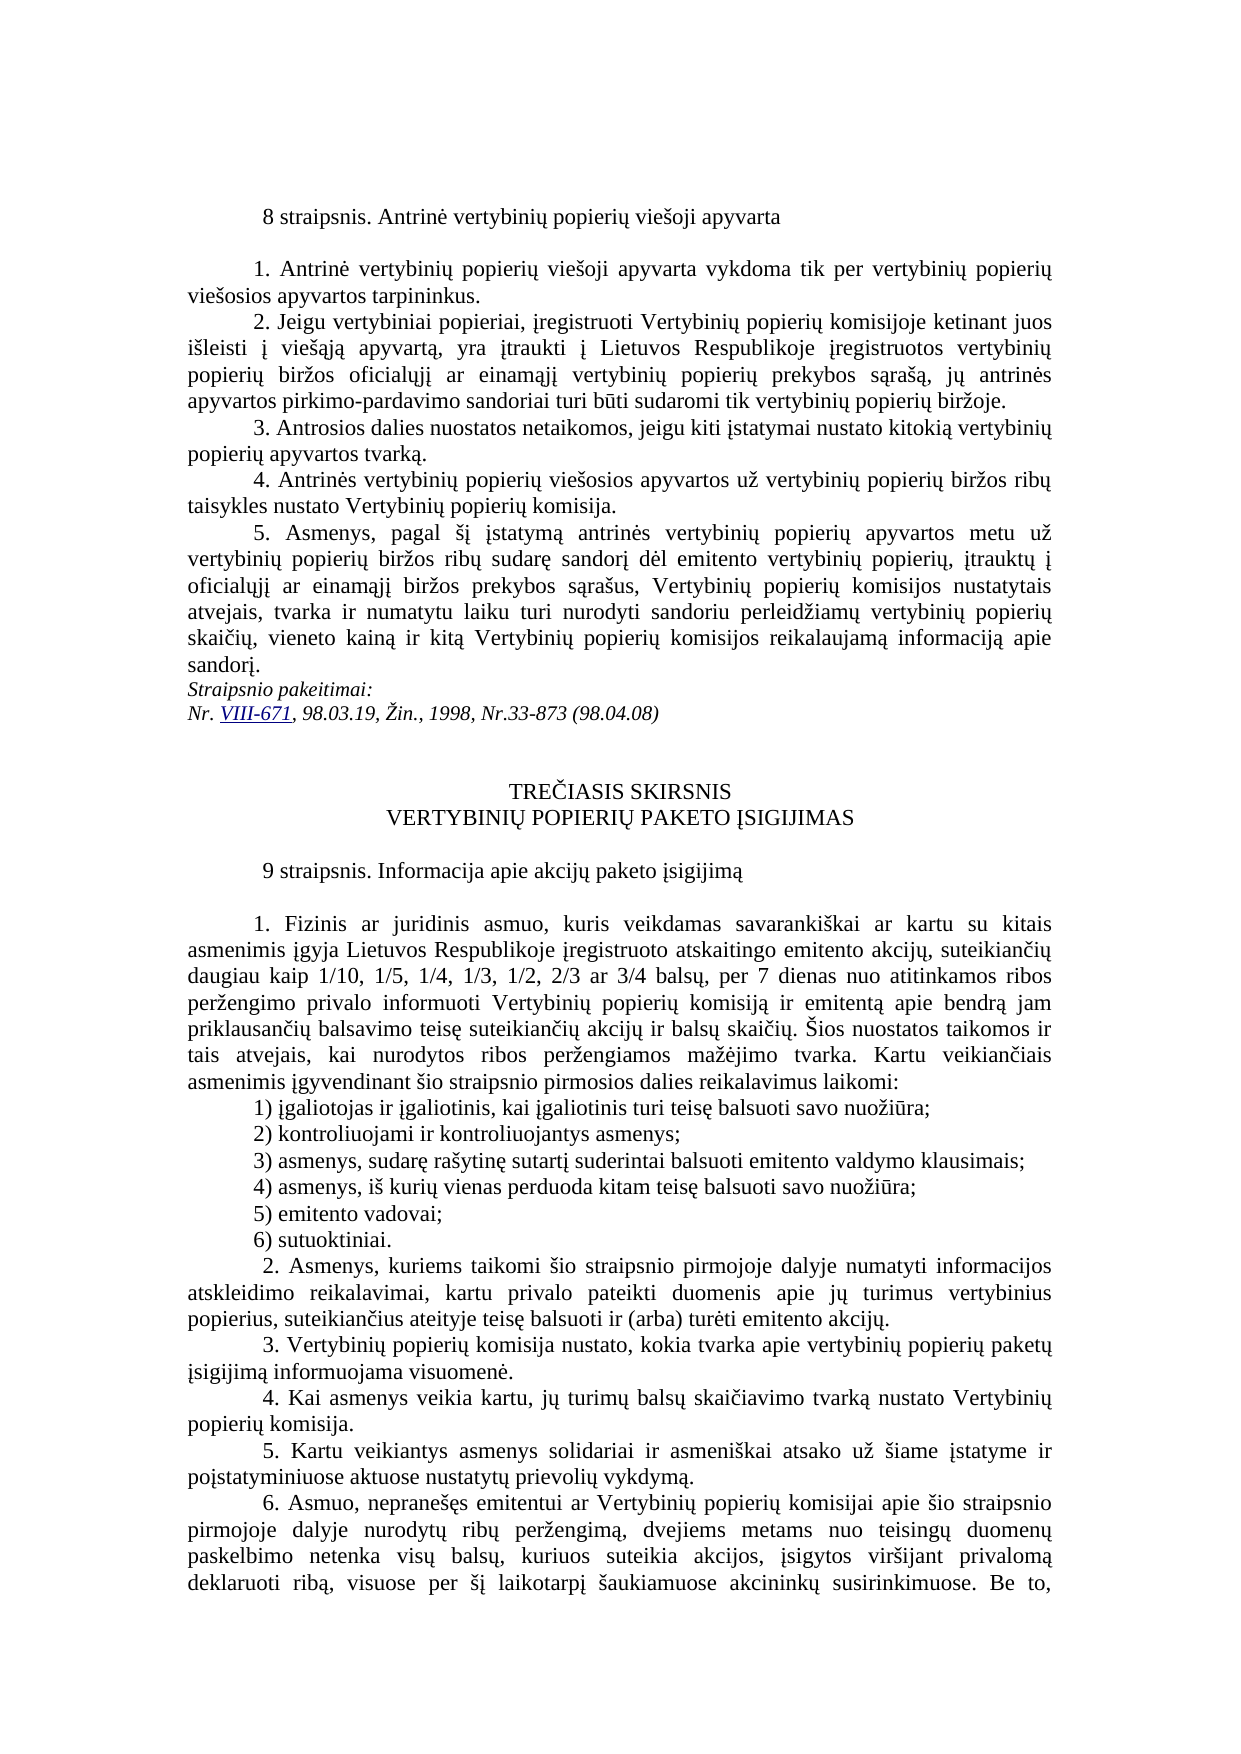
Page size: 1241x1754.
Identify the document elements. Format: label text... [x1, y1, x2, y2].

text 3) asmenys, sudarę rašytinę sutartį suderintai balsuoti emitento valdymo klausimais; [187, 1147, 1053, 1173]
text TREČIASIS SKIRSNIS [187, 778, 1053, 804]
text 4. Antrinės vertybinių popierių viešosios apyvartos už vertybinių popierių biržos ribų taisykles nustato Vertybinių popierių komisija. [187, 466, 1053, 519]
text 1. Antrinė vertybinių popierių viešoji apyvarta vykdoma tik per vertybinių popierių viešosios apyvartos tarpininkus. [187, 255, 1053, 308]
text 2. Asmenys, kuriems taikomi šio straipsnio pirmojoje dalyje numatyti informacijos atskleidimo reikalavimai, kartu privalo pateikti duomenis apie jų turimus vertybinius popierius, suteikiančius ateityje teisę balsuoti ir (arba) turėti emitento akcijų. [187, 1252, 1053, 1331]
text 9 straipsnis. Informacija apie akcijų paketo įsigijimą [187, 857, 1053, 883]
text 5. Kartu veikiantys asmenys solidariai ir asmeniškai atsako už šiame įstatyme ir poįstatyminiuose aktuose nustatytų prievolių vykdymą. [187, 1437, 1053, 1489]
text 6. Asmuo, nepranešęs emitentui ar Vertybinių popierių komisijai apie šio straipsnio pirmojoje dalyje nurodytų ribų peržengimą, dvejiems metams nuo teisingų duomenų paskelbimo netenka visų balsų, kuriuos suteikia akcijos, įsigytos viršijant privalomą deklaruoti ribą, visuose per šį laikotarpį šaukiamuose akcininkų susirinkimuose. Be to, [187, 1489, 1053, 1595]
text 4) asmenys, iš kurių vienas perduoda kitam teisę balsuoti savo nuožiūra; [187, 1173, 1053, 1199]
text 8 straipsnis. Antrinė vertybinių popierių viešoji apyvarta [187, 203, 1053, 229]
text Nr. VIII-671, 98.03.19, Žin., 1998, Nr.33-873 (98.04.08) [187, 701, 1053, 725]
text 5. Asmenys, pagal šį įstatymą antrinės vertybinių popierių apyvartos metu už vertybinių popierių biržos ribų sudarę sandorį dėl emitento vertybinių popierių, įtrauktų į oficialųjį ar einamąjį biržos prekybos sąrašus, Vertybinių popierių komisijos nustatytais atvejais, tvarka ir numatytu laiku turi nurodyti sandoriu perleidžiamų vertybinių popierių skaičių, vieneto kainą ir kitą Vertybinių popierių komisijos reikalaujamą informaciją apie sandorį. [187, 519, 1053, 677]
text 6) sutuoktiniai. [187, 1226, 1053, 1252]
text 4. Kai asmenys veikia kartu, jų turimų balsų skaičiavimo tvarką nustato Vertybinių popierių komisija. [187, 1384, 1053, 1437]
text 3. Antrosios dalies nuostatos netaikomos, jeigu kiti įstatymai nustato kitokią vertybinių popierių apyvartos tvarką. [187, 413, 1053, 466]
text 1. Fizinis ar juridinis asmuo, kuris veikdamas savarankiškai ar kartu su kitais asmenimis įgyja Lietuvos Respublikoje įregistruoto atskaitingo emitento akcijų, suteikiančių daugiau kaip 1/10, 1/5, 1/4, 1/3, 1/2, 2/3 ar 3/4 balsų, per 7 dienas nuo atitinkamos ribos peržengimo privalo informuoti Vertybinių popierių komisiją ir emitentą apie bendrą jam priklausančių balsavimo teisę suteikiančių akcijų ir balsų skaičių. Šios nuostatos taikomos ir tais atvejais, kai nurodytos ribos peržengiamos mažėjimo tvarka. Kartu veikiančiais asmenimis įgyvendinant šio straipsnio pirmosios dalies reikalavimus laikomi: [187, 910, 1053, 1094]
text VERTYBINIŲ POPIERIŲ PAKETO ĮSIGIJIMAS [187, 804, 1053, 831]
text 2) kontroliuojami ir kontroliuojantys asmenys; [187, 1121, 1053, 1147]
text Straipsnio pakeitimai: [187, 677, 1053, 701]
text 1) įgaliotojas ir įgaliotinis, kai įgaliotinis turi teisę balsuoti savo nuožiūra; [187, 1094, 1053, 1121]
text 2. Jeigu vertybiniai popieriai, įregistruoti Vertybinių popierių komisijoje ketinant juos išleisti į viešąją apyvartą, yra įtraukti į Lietuvos Respublikoje įregistruotos vertybinių popierių biržos oficialųjį ar einamąjį vertybinių popierių prekybos sąrašą, jų antrinės apyvartos pirkimo-pardavimo sandoriai turi būti sudaromi tik vertybinių popierių biržoje. [187, 308, 1053, 413]
text 5) emitento vadovai; [187, 1199, 1053, 1226]
text 3. Vertybinių popierių komisija nustato, kokia tvarka apie vertybinių popierių paketų įsigijimą informuojama visuomenė. [187, 1331, 1053, 1384]
